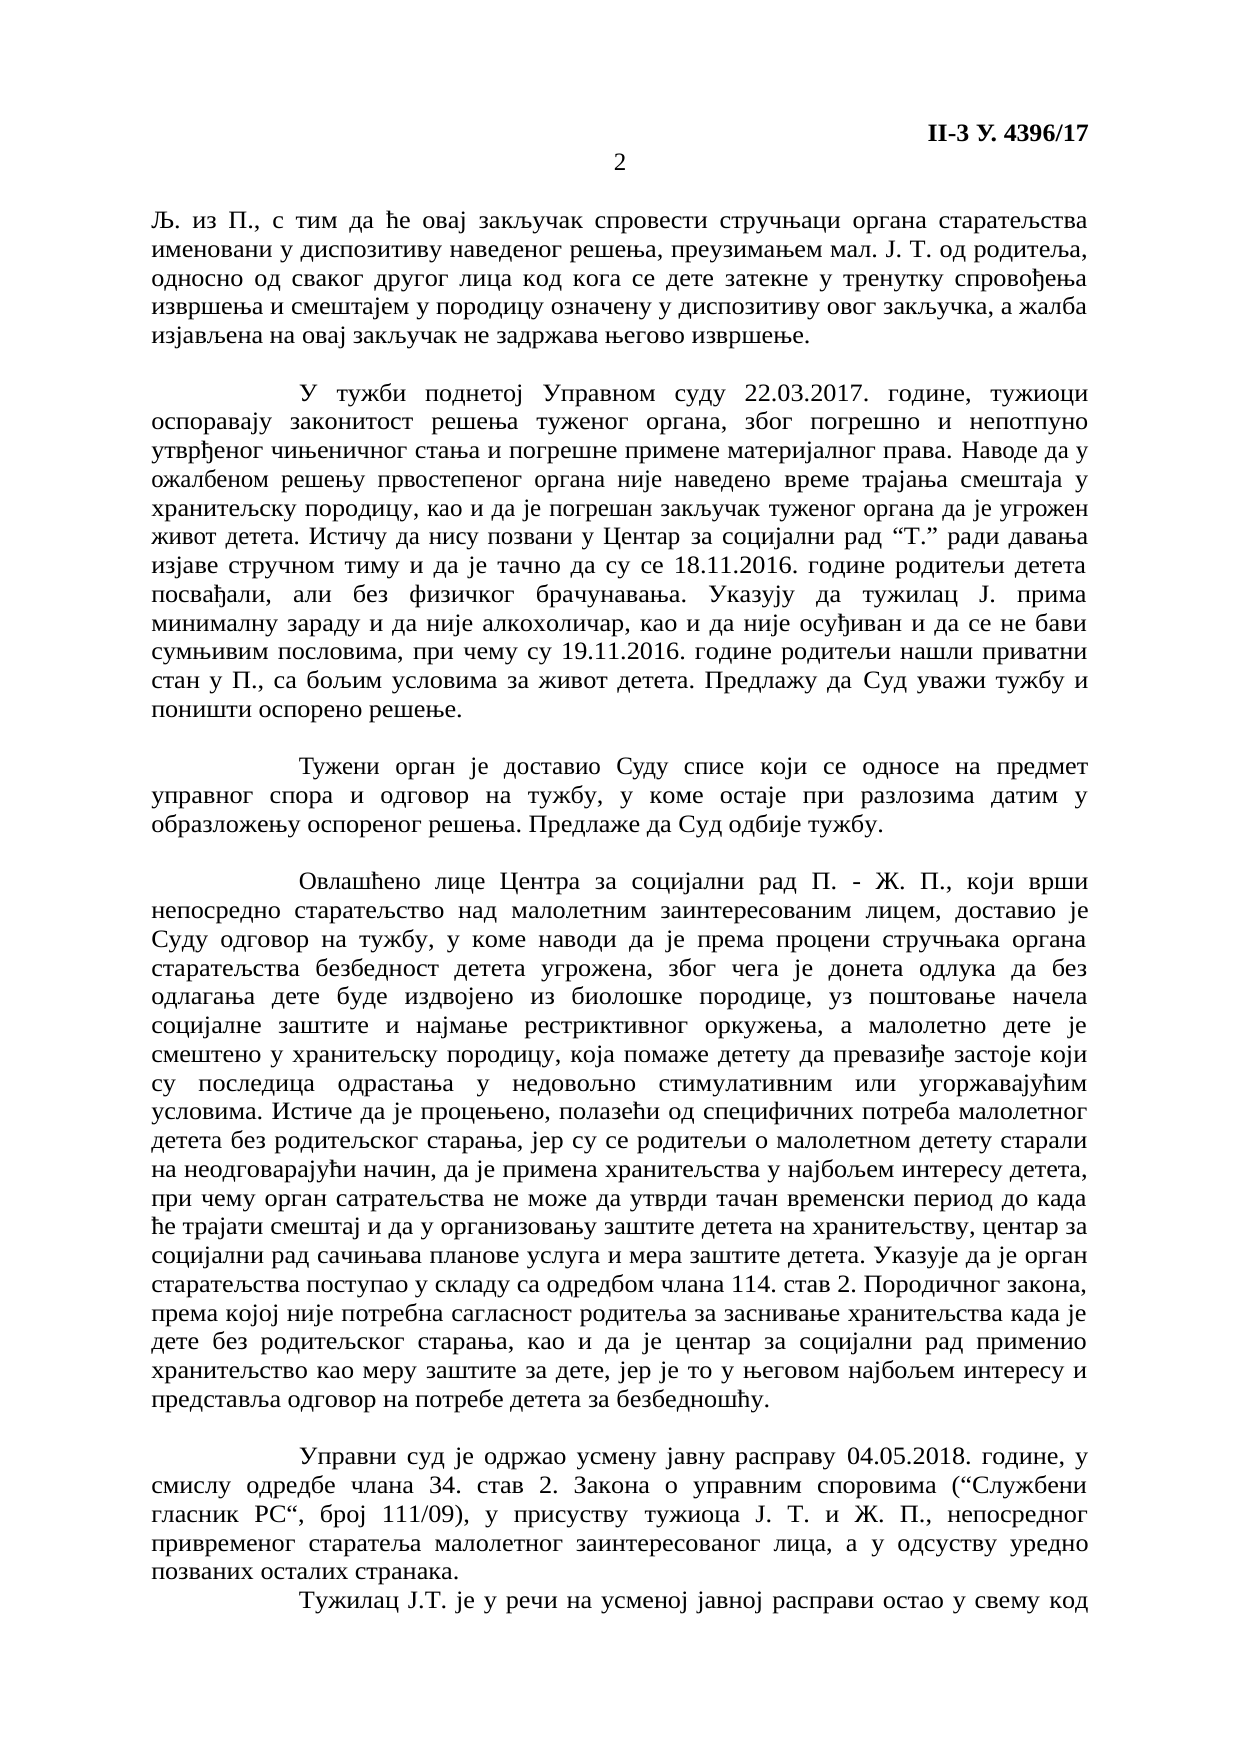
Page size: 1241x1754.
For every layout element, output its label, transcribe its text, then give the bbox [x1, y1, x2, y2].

text Овлашћено лице Центра за социјални рад П. - Ж. П., који врши непосредно старатељство над малолетним заинтересованим лицем, доставио је Суду одговор на тужбу, у коме наводи да је према процени стручњака органа старатељства безбедност детета угрожена, због чега је донета одлука да без одлагања дете буде издвојено из биолошке породице, уз поштовање начела социјалне заштите и најмање рестриктивног оркужења, а малолетно дете је смештено у хранитељску породицу, која помаже детету да превазиђе застоје који су последица одрастања у недовољно стимулативним или угоржавајућим условима. Истиче да је процењено, полазећи од специфичних потреба малолетног детета без родитељског старања, јер су се родитељи о малолетном детету старали на неодговарајући начин, да је примена хранитељства у најбољем интересу детета, при чему орган сатратељства не може да утврди тачан временски период до када ће трајати смештај и да у организовању заштите детета на хранитељству, центар за социјални рад сачињава планове услуга и мера заштите детета. Указује да је орган старатељства поступао у складу са одредбом члана 114. став 2. Породичног закона, према којој није потребна сагласност родитеља за заснивање хранитељства када је дете без родитељског старања, као и да је центар за социјални рад применио хранитељство као меру заштите за дете, јер је то у његовом најбољем интересу и представља одговор на потребе детета за безбедношћу. [151, 866, 1088, 1413]
text Тужилац Ј.Т. је у речи на усменој јавној расправи остао у свему код [151, 1585, 1088, 1614]
text Тужени орган је доставио Суду списе који се односе на предмет управног спора и одговор на тужбу, у коме остаје при разлозима датим у образложењу оспореног решења. Предлаже да Суд одбије тужбу. [151, 751, 1088, 838]
text У тужби поднетој Управном суду 22.03.2017. године, тужиоци оспоравају законитост решења туженог органа, због погрешно и непотпуно утврђеног чињеничног стања и погрешне примене материјалног права. Наводе да у ожалбеном решењу првостепеног органа није наведено време трајања смештаја у хранитељску породицу, као и да је погрешан закључак туженог органа да је угрожен живот детета. Истичу да нису позвани у Центар за социјални рад “Т.” ради давања изјаве стручном тиму и да је тачно да су се 18.11.2016. године родитељи детета посвађали, али без физичког брачунавања. Указују да тужилац Ј. прима минималну зараду и да није алкохоличар, као и да није осуђиван и да се не бави сумњивим пословима, при чему су 19.11.2016. године родитељи нашли приватни стан у П., са бољим условима за живот детета. Предлажу да Суд уважи тужбу и поништи оспорено решење. [151, 378, 1088, 723]
text Љ. из П., с тим да ће овај закључак спровести стручњаци органа старатељства именовани у диспозитиву наведеног решења, преузимањем мал. Ј. Т. од родитеља, односно од сваког другог лица код кога се дете затекне у тренутку спровођења извршења и смештајем у породицу означену у диспозитиву овог закључка, а жалба изјављена на овај закључак не задржава његово извршење. [151, 205, 1088, 349]
text Управни суд је одржао усмену јавну расправу 04.05.2018. године, у смислу одредбе члана 34. став 2. Закона о управним споровима (“Службени гласник РС“, број 111/09), у присуству тужиоца Ј. Т. и Ж. П., непосредног привременог старатеља малолетног заинтересованог лица, а у одсуству уредно позваних осталих странака. [151, 1441, 1088, 1585]
